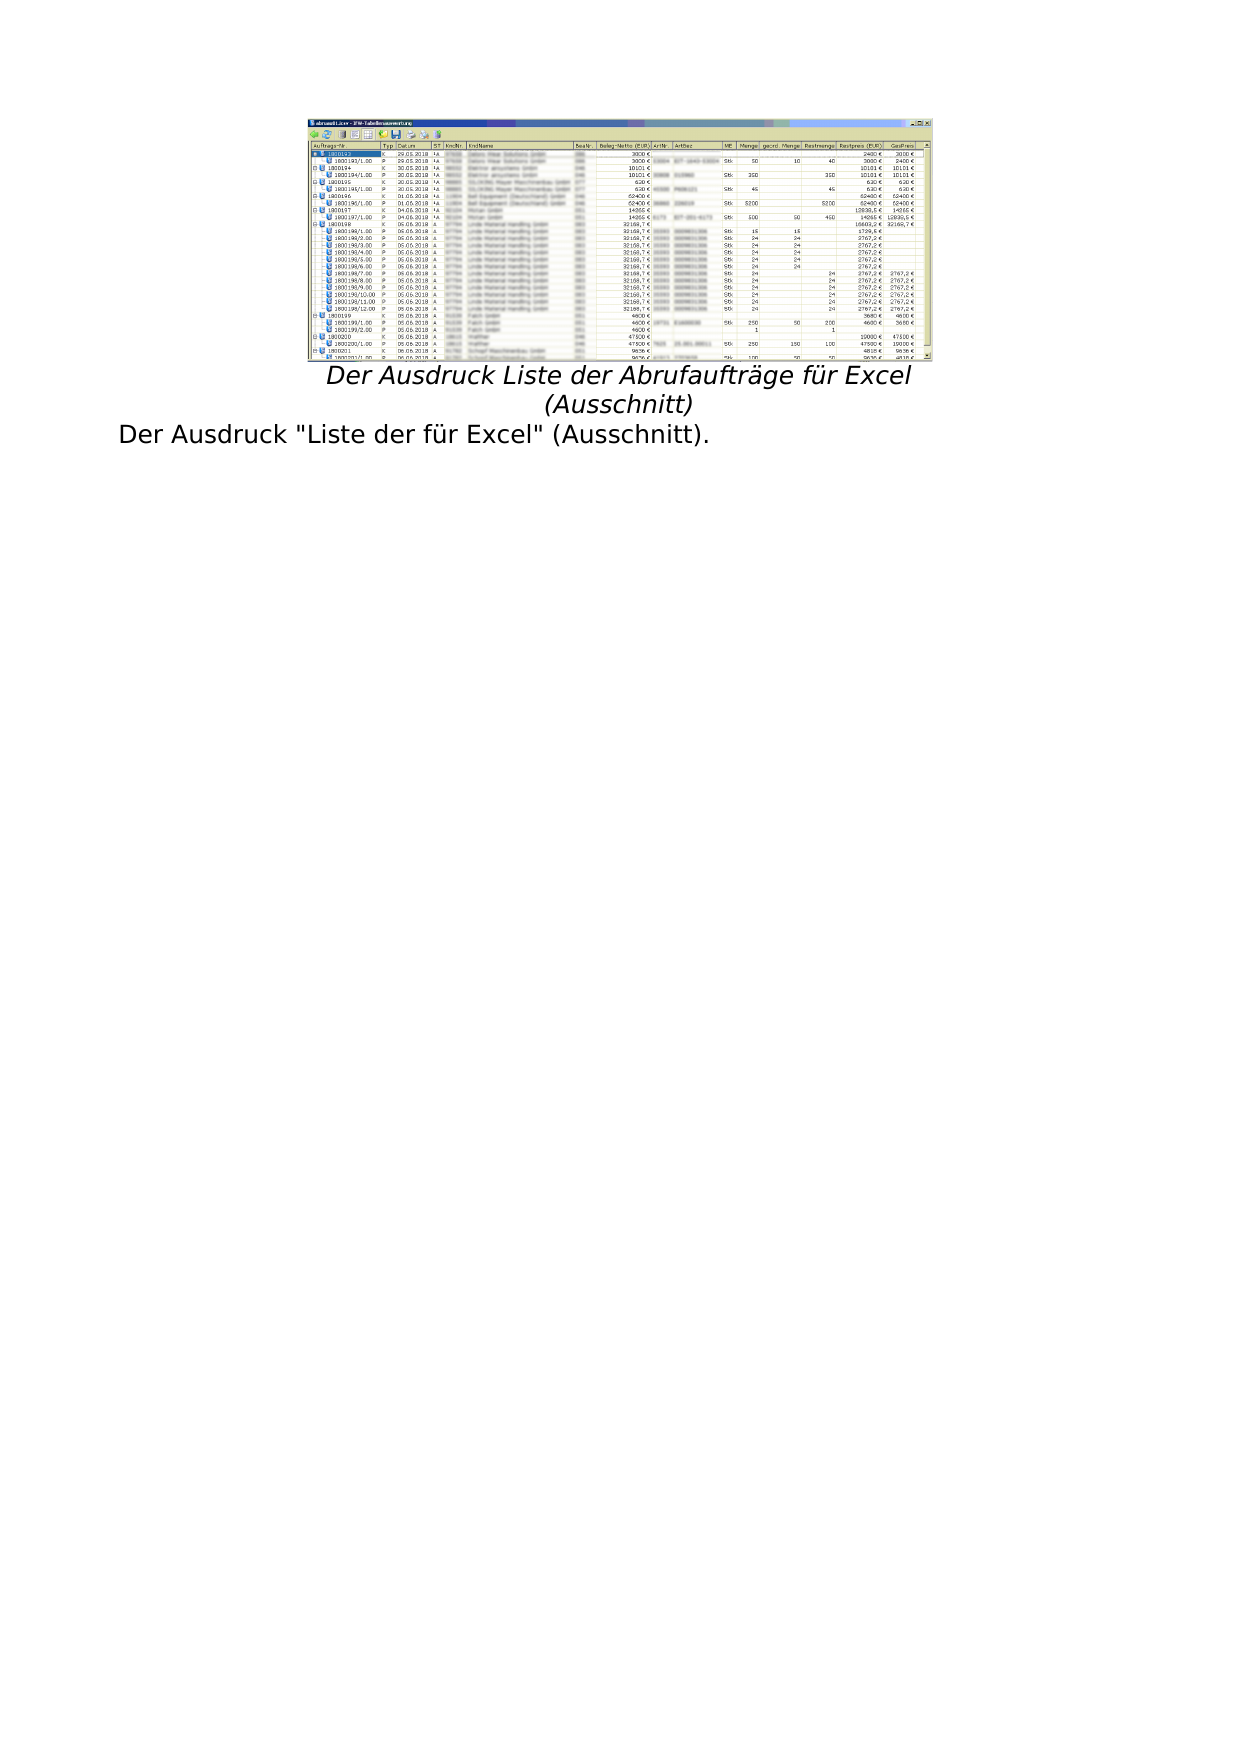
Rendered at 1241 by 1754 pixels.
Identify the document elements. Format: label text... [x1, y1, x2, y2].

text Der Ausdruck "Liste der für Excel" (Ausschnitt). [118, 118, 1122, 449]
text Der Ausdruck Liste der Abrufaufträge für Excel (Ausschnitt) [308, 362, 933, 420]
picture [307, 118, 933, 362]
